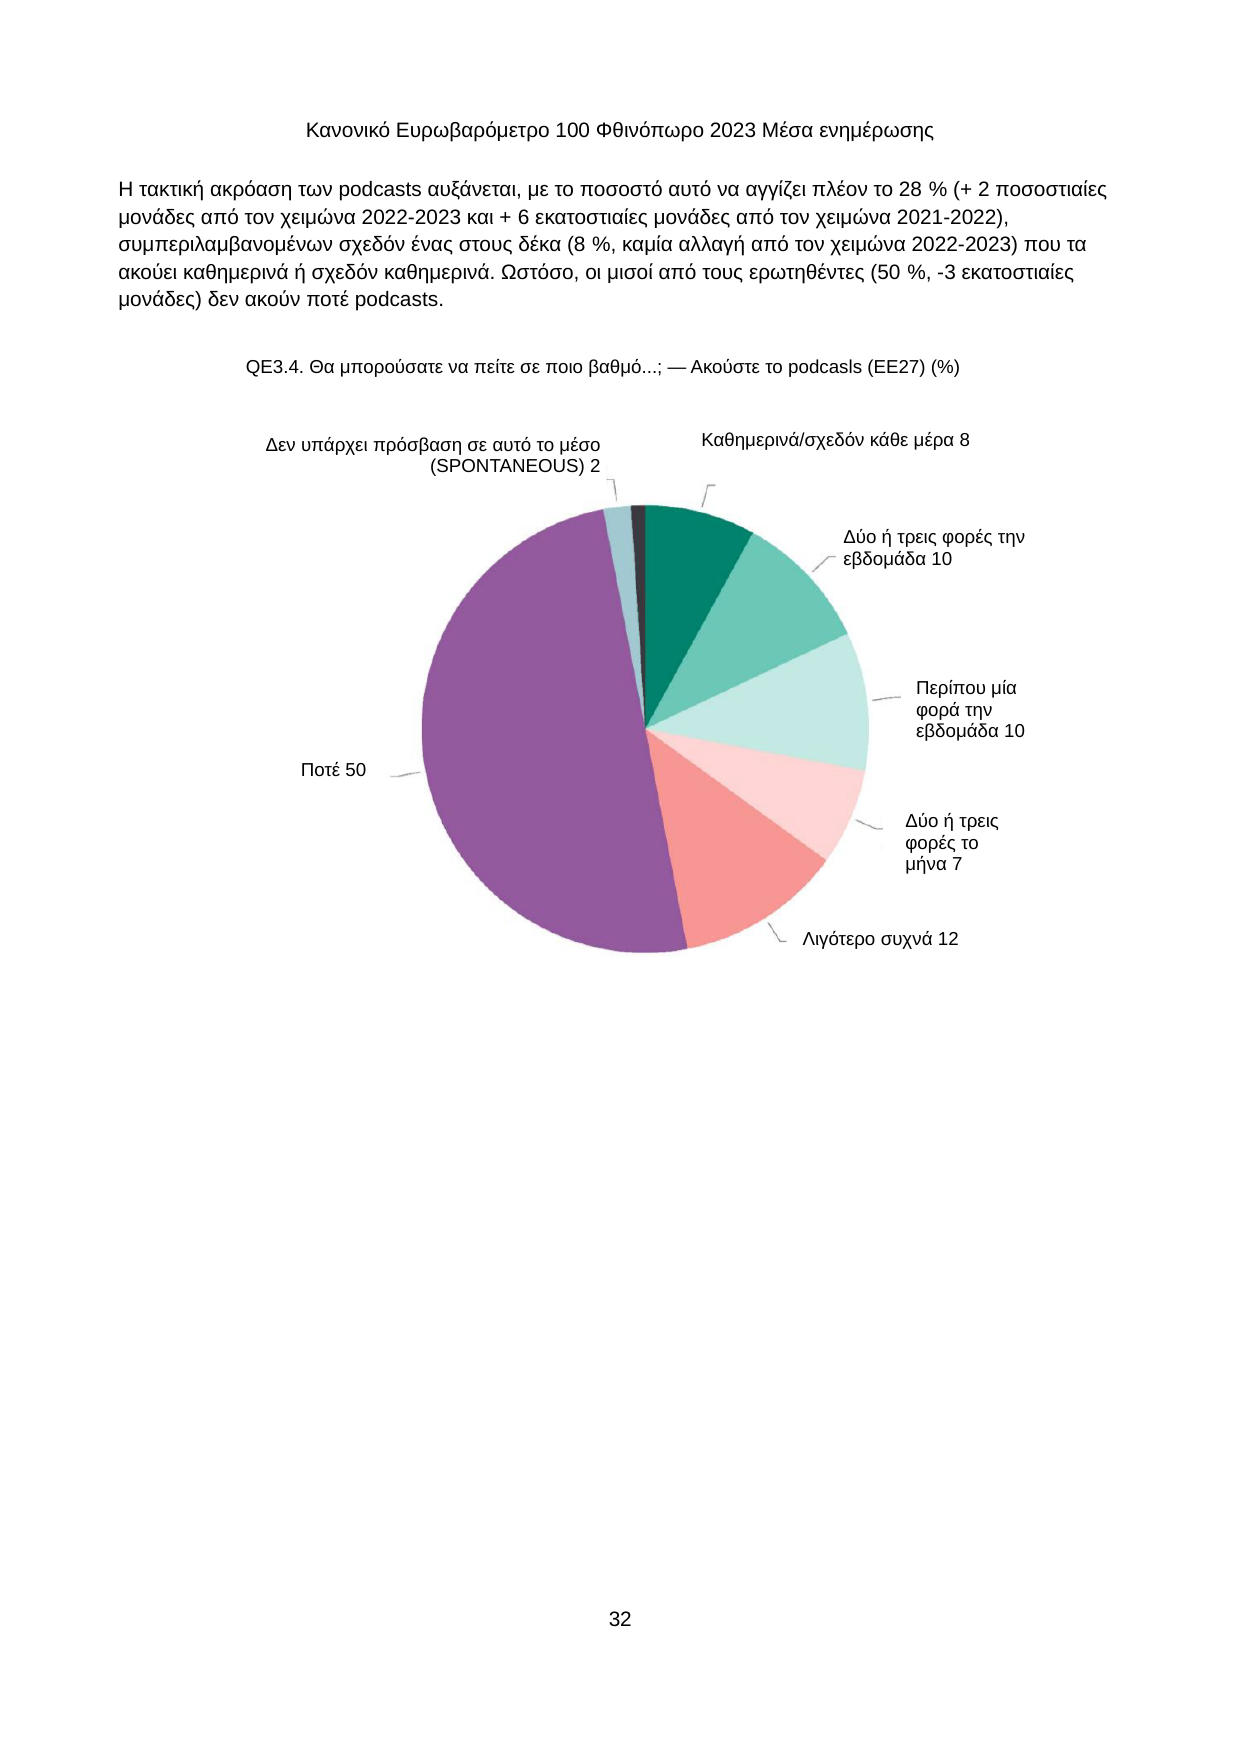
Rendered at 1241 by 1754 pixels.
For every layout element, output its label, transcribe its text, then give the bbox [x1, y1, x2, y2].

picture [385, 465, 914, 957]
picture [907, 816, 914, 826]
picture [464, 465, 473, 471]
picture [541, 465, 550, 471]
picture [555, 465, 562, 471]
text Η τακτική ακρόαση των podcasts αυξάνεται, με το ποσοστό αυτό να αγγίζει πλέον το 28 % (+ 2 ποσοστιαίες μονάδες από τον χειμώνα 2022-2023 και + 6 εκατοστιαίες μονάδες από τον χειμώνα 2021-2022), συμπεριλαμβανομένων σχεδόν ένας στους δέκα (8 %, καμία αλλαγή από τον χειμώνα 2022-2023) που τα ακούει καθημερινά ή σχεδόν καθημερινά. Ωστόσο, οι μισοί από τους ερωτηθέντες (50 %, -3 εκατοστιαίες μονάδες) δεν ακούν ποτέ podcasts. [118, 177, 1122, 311]
